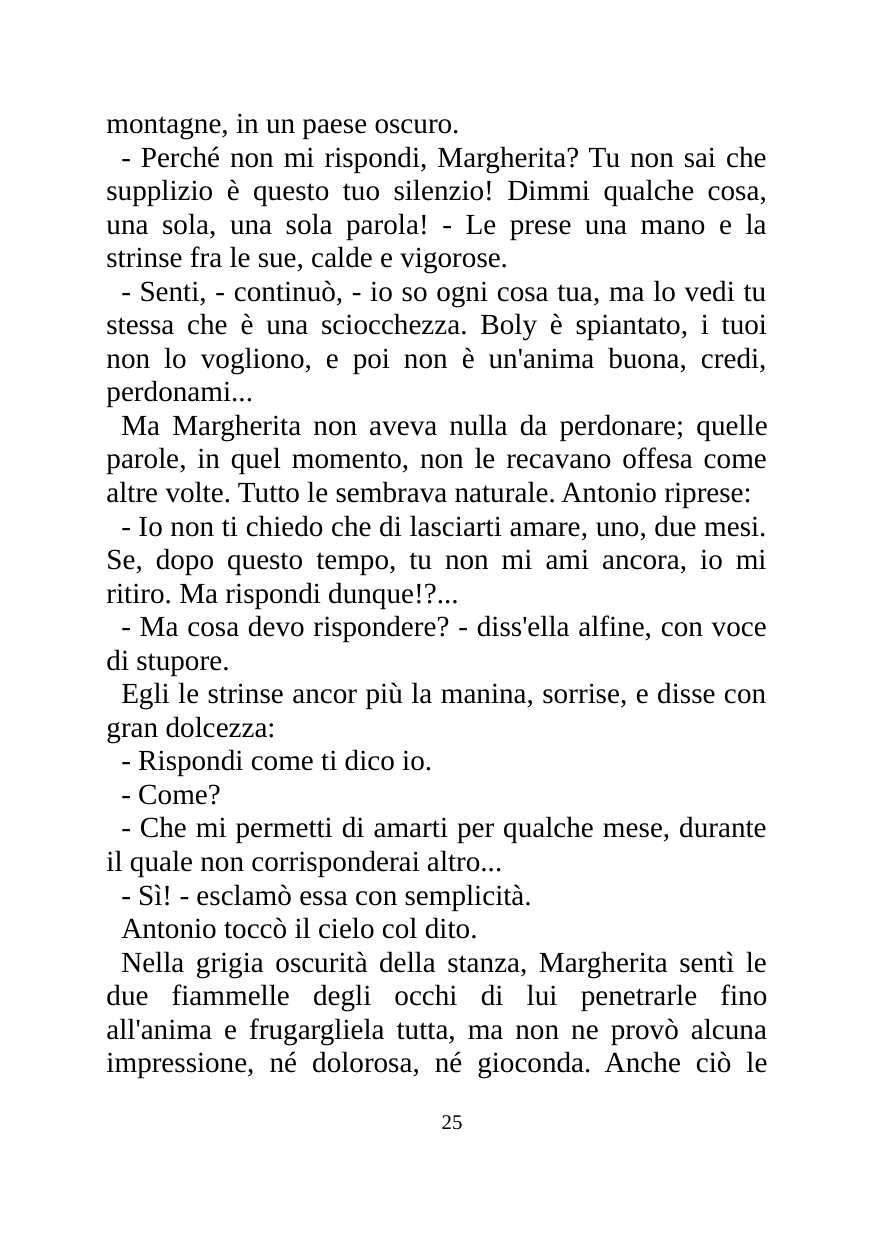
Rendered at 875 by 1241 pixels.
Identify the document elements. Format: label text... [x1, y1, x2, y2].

text Egli le strinse ancor più la manina, sorrise, e disse con gran dolcezza: [106, 676, 768, 743]
text - Come? [106, 777, 768, 811]
text - Sì! - esclamò essa con semplicità. [106, 878, 768, 911]
text Ma Margherita non aveva nulla da perdonare; quelle parole, in quel momento, non le recavano offesa come altre volte. Tutto le sembrava naturale. Antonio riprese: [106, 408, 768, 509]
text Nella grigia oscurità della stanza, Margherita sentì le due fiammelle degli occhi di lui penetrarle fino all'anima e frugargliela tutta, ma non ne provò alcuna impressione, né dolorosa, né gioconda. Anche ciò le [106, 945, 768, 1079]
text - Perché non mi rispondi, Margherita? Tu non sai che supplizio è questo tuo silenzio! Dimmi qualche cosa, una sola, una sola parola! - Le prese una mano e la strinse fra le sue, calde e vigorose. [106, 140, 768, 274]
text Antonio toccò il cielo col dito. [106, 911, 768, 945]
text montagne, in un paese oscuro. [106, 106, 768, 140]
text - Che mi permetti di amarti per qualche mese, durante il quale non corrisponderai altro... [106, 811, 768, 878]
text - Senti, - continuò, - io so ogni cosa tua, ma lo vedi tu stessa che è una sciocchezza. Boly è spiantato, i tuoi non lo vogliono, e poi non è un'anima buona, credi, perdonami... [106, 274, 768, 408]
text - Io non ti chiedo che di lasciarti amare, uno, due mesi. Se, dopo questo tempo, tu non mi ami ancora, io mi ritiro. Ma rispondi dunque!?... [106, 509, 768, 609]
text - Rispondi come ti dico io. [106, 743, 768, 777]
text - Ma cosa devo rispondere? - diss'ella alfine, con voce di stupore. [106, 609, 768, 676]
